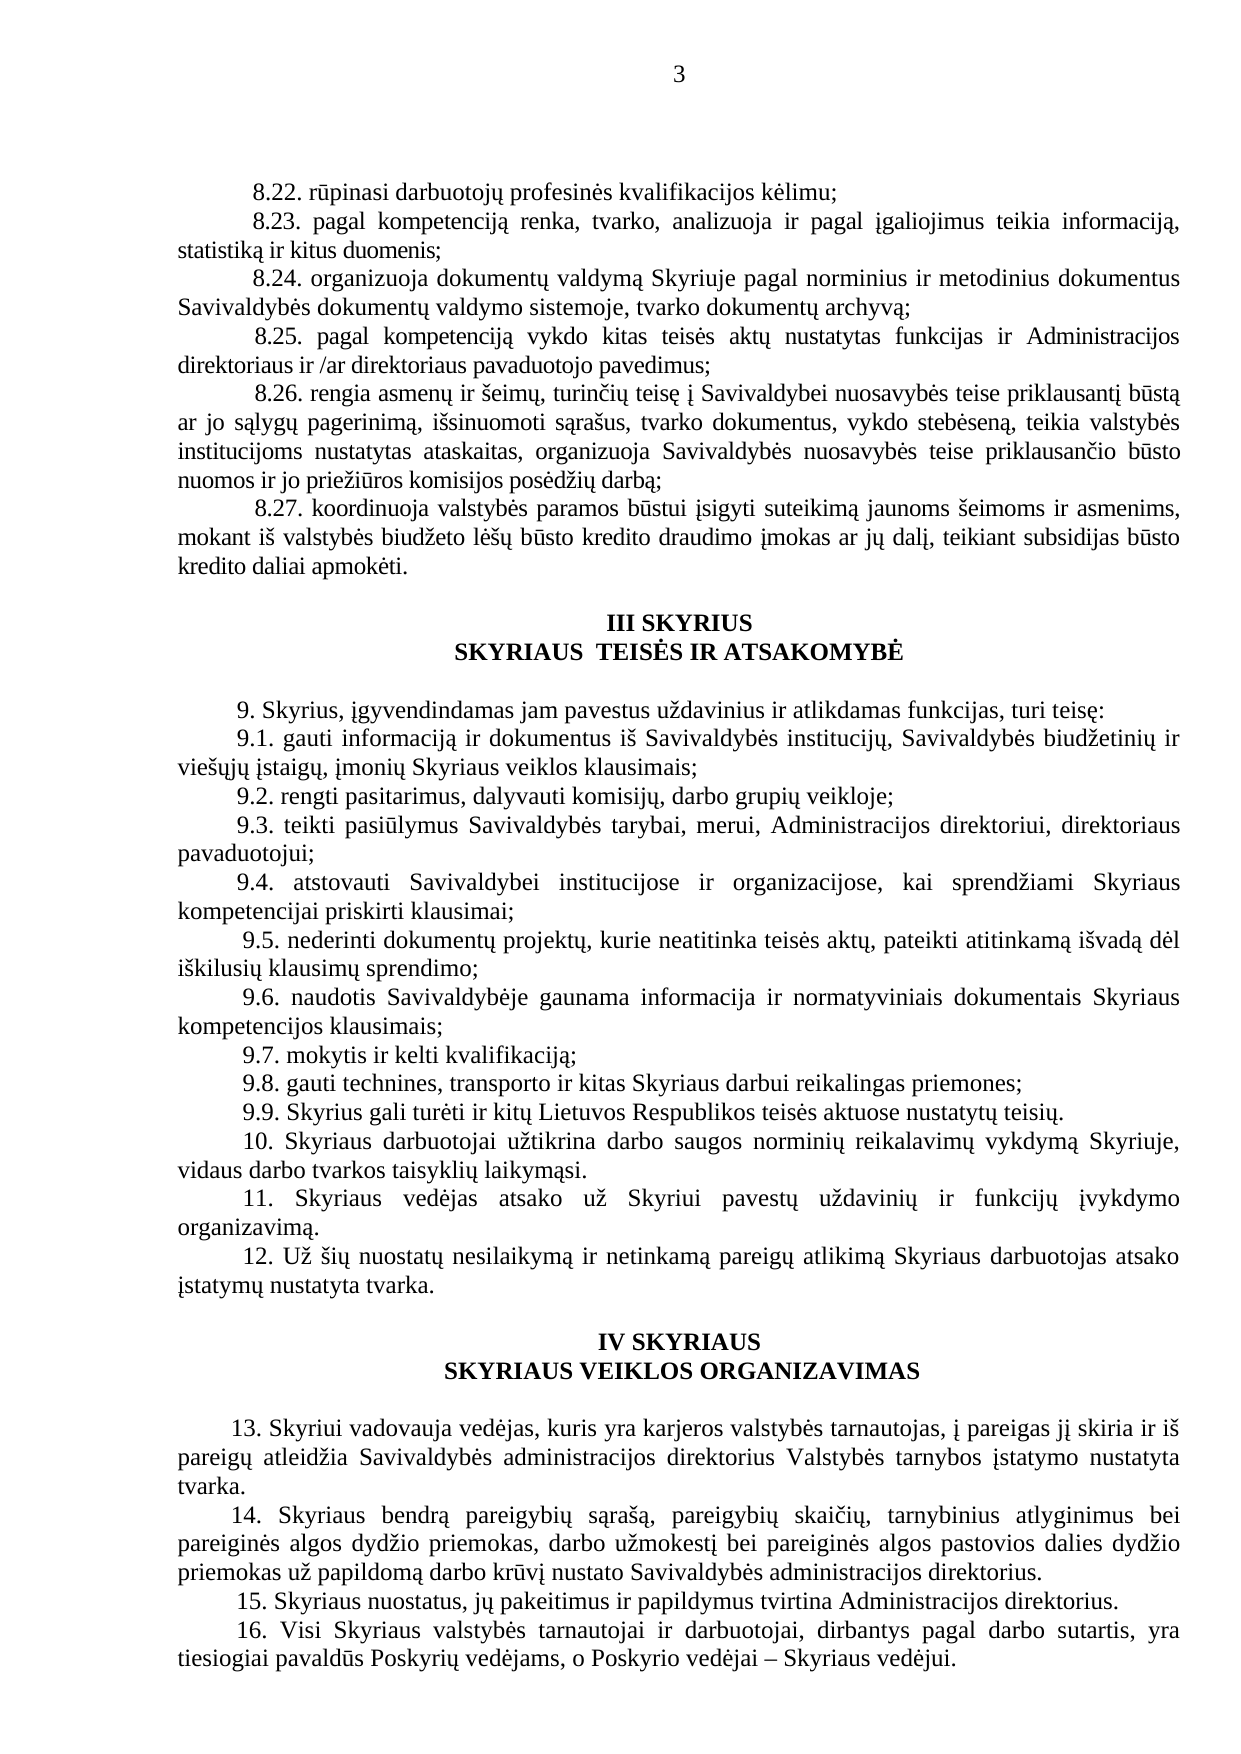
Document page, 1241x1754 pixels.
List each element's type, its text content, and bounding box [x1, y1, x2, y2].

text 9.4. atstovauti Savivaldybei institucijose ir organizacijose, kai sprendžiami Skyriaus kompetencijai priskirti klausimai; [177, 867, 1181, 925]
text 9.8. gauti technines, transporto ir kitas Skyriaus darbui reikalingas priemones; [177, 1068, 1181, 1097]
text 8.23. pagal kompetenciją renka, tvarko, analizuoja ir pagal įgaliojimus teikia informaciją, statistiką ir kitus duomenis; [177, 206, 1181, 263]
text 15. Skyriaus nuostatus, jų pakeitimus ir papildymus tvirtina Administracijos direktorius. [177, 1586, 1181, 1615]
text SKYRIAUS VEIKLOS ORGANIZAVIMAS [177, 1356, 1181, 1385]
text 9.7. mokytis ir kelti kvalifikaciją; [177, 1040, 1181, 1068]
text 9.3. teikti pasiūlymus Savivaldybės tarybai, merui, Administracijos direktoriui, direktoriaus pavaduotojui; [177, 810, 1181, 867]
text 9.1. gauti informaciją ir dokumentus iš Savivaldybės institucijų, Savivaldybės biudžetinių ir viešųjų įstaigų, įmonių Skyriaus veiklos klausimais; [177, 723, 1181, 781]
text 9.6. naudotis Savivaldybėje gaunama informacija ir normatyviniais dokumentais Skyriaus kompetencijos klausimais; [177, 982, 1181, 1040]
text 13. Skyriui vadovauja vedėjas, kuris yra karjeros valstybės tarnautojas, į pareigas jį skiria ir iš pareigų atleidžia Savivaldybės administracijos direktorius Valstybės tarnybos įstatymo nustatyta tvarka. [177, 1413, 1181, 1500]
text 9.5. nederinti dokumentų projektų, kurie neatitinka teisės aktų, pateikti atitinkamą išvadą dėl iškilusių klausimų sprendimo; [177, 925, 1181, 982]
text 11. Skyriaus vedėjas atsako už Skyriui pavestų uždavinių ir funkcijų įvykdymo organizavimą. [177, 1183, 1181, 1241]
text 9.2. rengti pasitarimus, dalyvauti komisijų, darbo grupių veikloje; [177, 781, 1181, 810]
text 10. Skyriaus darbuotojai užtikrina darbo saugos norminių reikalavimų vykdymą Skyriuje, vidaus darbo tvarkos taisyklių laikymąsi. [177, 1126, 1181, 1183]
text 12. Už šių nuostatų nesilaikymą ir netinkamą pareigų atlikimą Skyriaus darbuotojas atsako įstatymų nustatyta tvarka. [177, 1241, 1181, 1298]
text 8.26. rengia asmenų ir šeimų, turinčių teisę į Savivaldybei nuosavybės teise priklausantį būstą ar jo sąlygų pagerinimą, išsinuomoti sąrašus, tvarko dokumentus, vykdo stebėseną, teikia valstybės institucijoms nustatytas ataskaitas, organizuoja Savivaldybės nuosavybės teise priklausančio būsto nuomos ir jo priežiūros komisijos posėdžių darbą; [177, 378, 1181, 493]
text 14. Skyriaus bendrą pareigybių sąrašą, pareigybių skaičių, tarnybinius atlyginimus bei pareiginės algos dydžio priemokas, darbo užmokestį bei pareiginės algos pastovios dalies dydžio priemokas už papildomą darbo krūvį nustato Savivaldybės administracijos direktorius. [177, 1500, 1181, 1586]
text IV SKYRIAUS [177, 1327, 1181, 1356]
text 8.22. rūpinasi darbuotojų profesinės kvalifikacijos kėlimu; [177, 177, 1181, 206]
text SKYRIAUS TEISĖS IR ATSAKOMYBĖ [177, 637, 1181, 666]
text 9. Skyrius, įgyvendindamas jam pavestus uždavinius ir atlikdamas funkcijas, turi teisę: [177, 695, 1181, 723]
text 8.24. organizuoja dokumentų valdymą Skyriuje pagal norminius ir metodinius dokumentus Savivaldybės dokumentų valdymo sistemoje, tvarko dokumentų archyvą; [177, 263, 1181, 321]
text III SKYRIUS [177, 608, 1181, 637]
text 9.9. Skyrius gali turėti ir kitų Lietuvos Respublikos teisės aktuose nustatytų teisių. [177, 1097, 1181, 1126]
text 8.27. koordinuoja valstybės paramos būstui įsigyti suteikimą jaunoms šeimoms ir asmenims, mokant iš valstybės biudžeto lėšų būsto kredito draudimo įmokas ar jų dalį, teikiant subsidijas būsto kredito daliai apmokėti. [177, 493, 1181, 580]
text 16. Visi Skyriaus valstybės tarnautojai ir darbuotojai, dirbantys pagal darbo sutartis, yra tiesiogiai pavaldūs Poskyrių vedėjams, o Poskyrio vedėjai – Skyriaus vedėjui. [177, 1615, 1181, 1672]
text 8.25. pagal kompetenciją vykdo kitas teisės aktų nustatytas funkcijas ir Administracijos direktoriaus ir /ar direktoriaus pavaduotojo pavedimus; [177, 321, 1181, 378]
